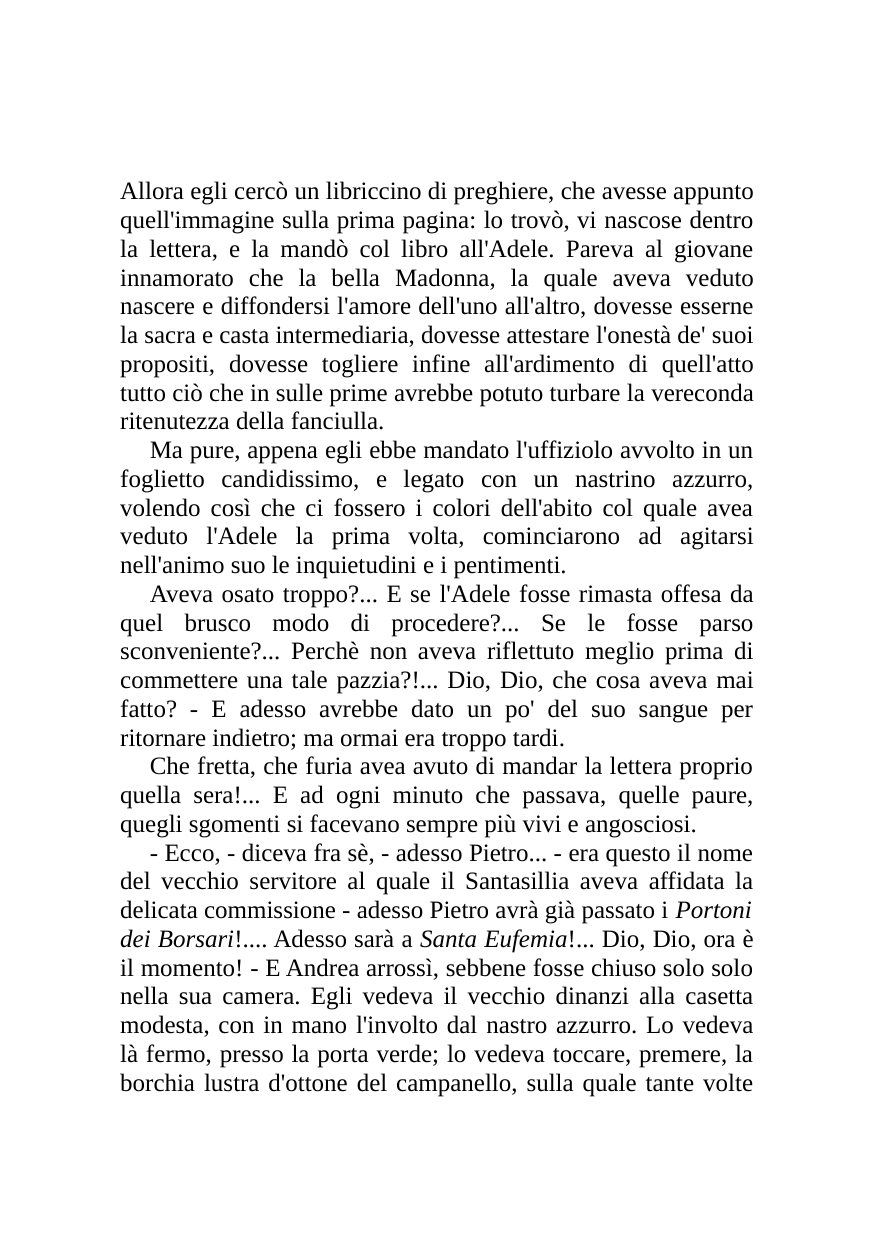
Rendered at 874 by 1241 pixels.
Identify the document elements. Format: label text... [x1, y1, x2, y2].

text Che fretta, che furia avea avuto di mandar la lettera proprio quella sera!... E ad ogni minuto che passava, quelle paure, quegli sgomenti si facevano sempre più vivi e angosciosi. [120, 751, 754, 838]
text - Ecco, - diceva fra sè, - adesso Pietro... - era questo il nome del vecchio servitore al quale il Santasillia aveva affidata la delicata commissione - adesso Pietro avrà già passato i Portoni dei Borsari!.... Adesso sarà a Santa Eufemia!... Dio, Dio, ora è il momento! - E Andrea arrossì, sebbene fosse chiuso solo solo nella sua camera. Egli vedeva il vecchio dinanzi alla casetta modesta, con in mano l'involto dal nastro azzurro. Lo vedeva là fermo, presso la porta verde; lo vedeva toccare, premere, la borchia lustra d'ottone del campanello, sulla quale tante volte [120, 838, 754, 1096]
text Aveva osato troppo?... E se l'Adele fosse rimasta offesa da quel brusco modo di procedere?... Se le fosse parso sconveniente?... Perchè non aveva riflettuto meglio prima di commettere una tale pazzia?!... Dio, Dio, che cosa aveva mai fatto? - E adesso avrebbe dato un po' del suo sangue per ritornare indietro; ma ormai era troppo tardi. [120, 579, 754, 751]
text Allora egli cercò un libriccino di preghiere, che avesse appunto quell'immagine sulla prima pagina: lo trovò, vi nascose dentro la lettera, e la mandò col libro all'Adele. Pareva al giovane innamorato che la bella Madonna, la quale aveva veduto nascere e diffondersi l'amore dell'uno all'altro, dovesse esserne la sacra e casta intermediaria, dovesse attestare l'onestà de' suoi propositi, dovesse togliere infine all'ardimento di quell'atto tutto ciò che in sulle prime avrebbe potuto turbare la vereconda ritenutezza della fanciulla. [120, 176, 754, 435]
text Ma pure, appena egli ebbe mandato l'uffiziolo avvolto in un foglietto candidissimo, e legato con un nastrino azzurro, volendo così che ci fossero i colori dell'abito col quale avea veduto l'Adele la prima volta, cominciarono ad agitarsi nell'animo suo le inquietudini e i pentimenti. [120, 435, 754, 579]
